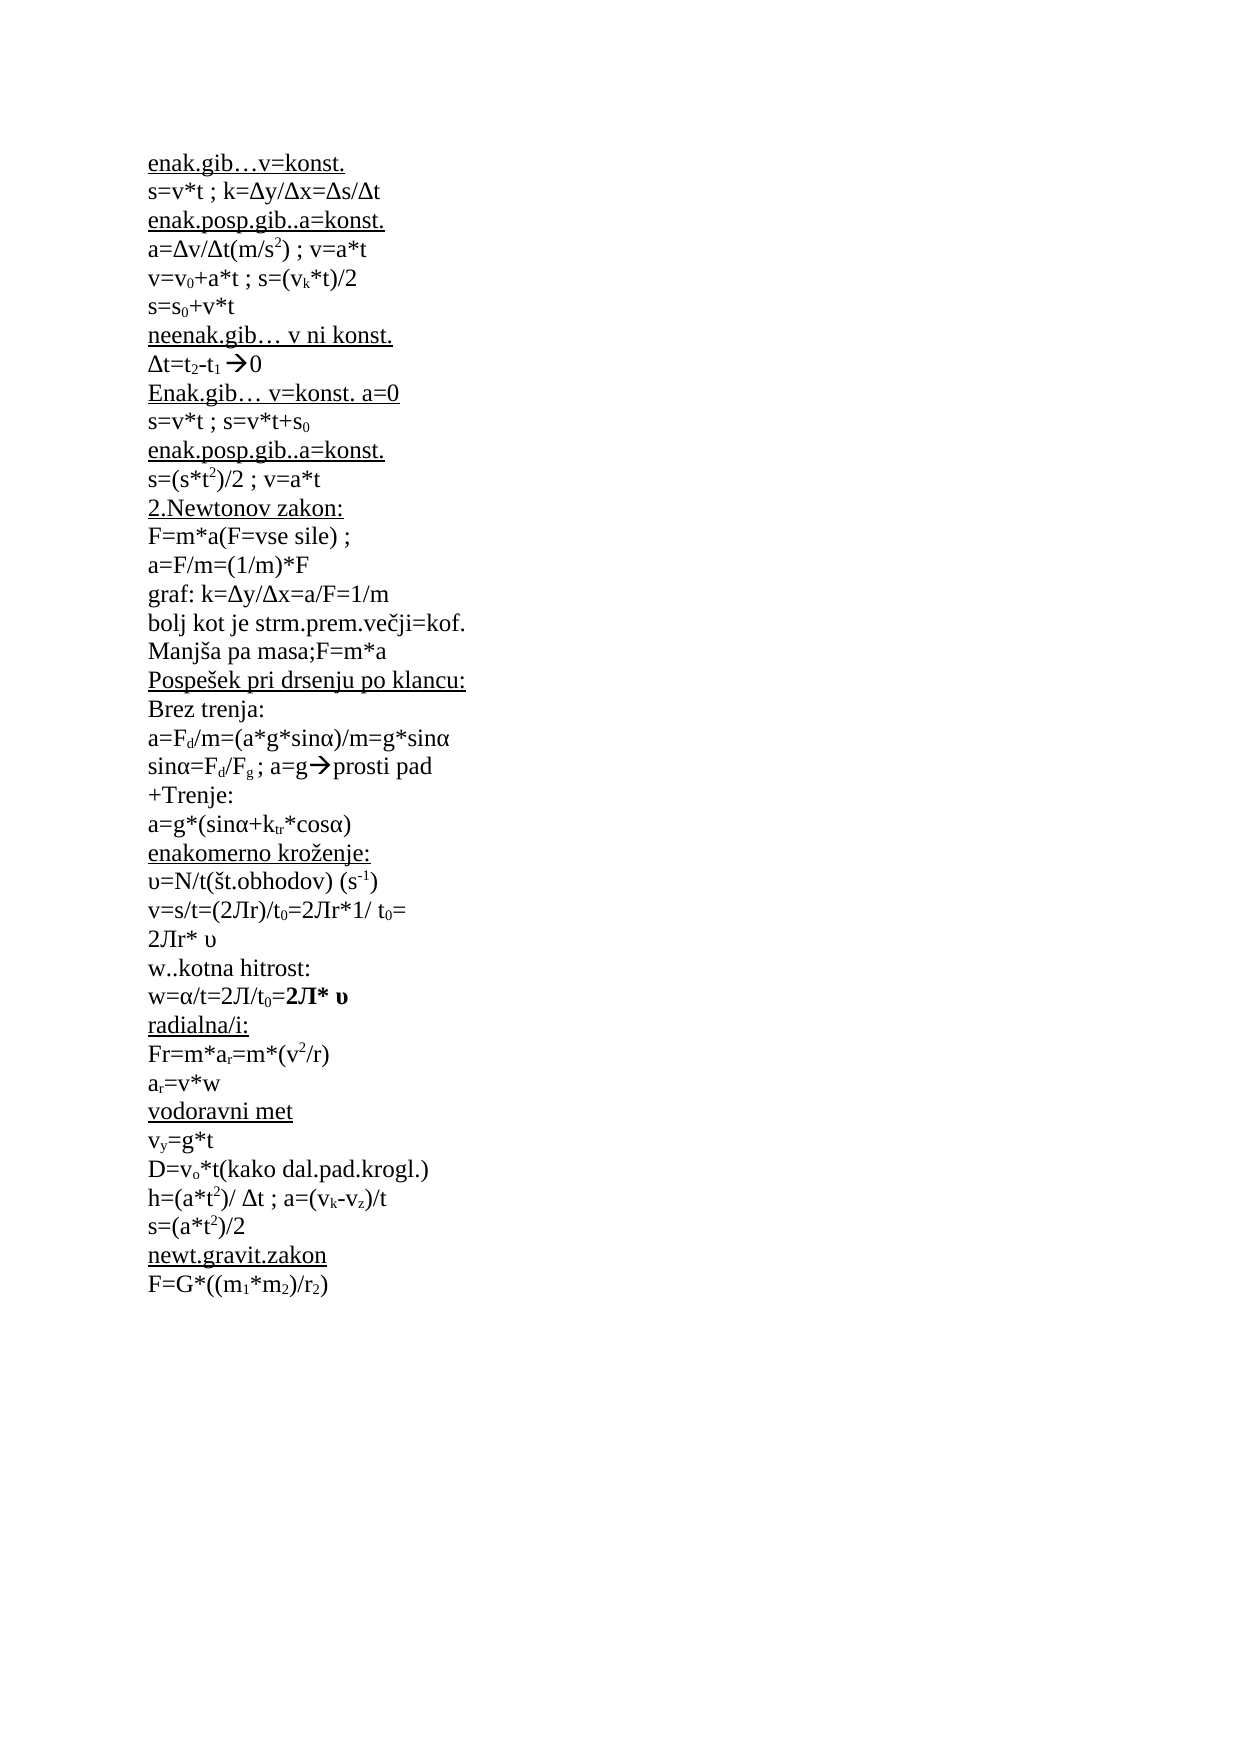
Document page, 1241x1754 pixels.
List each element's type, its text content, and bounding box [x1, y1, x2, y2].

text sinα=Fd/Fg ; a=gprosti pad [148, 751, 1093, 780]
text enak.gib…v=konst. [148, 148, 1093, 176]
text a=g*(sinα+ktr*cosα) [148, 809, 1093, 838]
text v=v0+a*t ; s=(vk*t)/2 [148, 263, 1093, 291]
text s=(s*t2)/2 ; v=a*t [148, 464, 1093, 493]
text newt.gravit.zakon [148, 1240, 1093, 1269]
text s=v*t ; s=v*t+s0 [148, 406, 1093, 435]
text 2.Newtonov zakon: [148, 493, 1093, 521]
text radialna/i: [148, 1010, 1093, 1039]
text ar=v*w [148, 1068, 1093, 1096]
text D=vo*t(kako dal.pad.krogl.) [148, 1154, 1093, 1183]
text vy=g*t [148, 1125, 1093, 1154]
text Manjša pa masa;F=m*a [148, 636, 1093, 665]
text a=Fd/m=(a*g*sinα)/m=g*sinα [148, 723, 1093, 751]
text F=m*a(F=vse sile) ; [148, 521, 1093, 550]
text bolj kot je strm.prem.večji=kof. [148, 608, 1093, 636]
text υ=N/t(št.obhodov) (s-1) [148, 866, 1093, 895]
text Brez trenja: [148, 694, 1093, 723]
text vodoravni met [148, 1096, 1093, 1125]
text 2Лr* υ [148, 924, 1093, 953]
text h=(a*t2)/ ∆t ; a=(vk-vz)/t [148, 1183, 1093, 1211]
text Fr=m*ar=m*(v2/r) [148, 1039, 1093, 1068]
text s=s0+v*t [148, 291, 1093, 320]
text graf: k=∆y/∆x=a/F=1/m [148, 579, 1093, 608]
text ∆t=t2-t1 0 [148, 349, 1093, 378]
text w=α/t=2Л/t0=2Л* υ [148, 981, 1093, 1010]
text a=∆v/∆t(m/s2) ; v=a*t [148, 234, 1093, 263]
text s=(a*t2)/2 [148, 1211, 1093, 1240]
text w..kotna hitrost: [148, 953, 1093, 981]
text a=F/m=(1/m)*F [148, 550, 1093, 579]
text s=v*t ; k=∆y/∆x=∆s/∆t [148, 176, 1093, 205]
text v=s/t=(2Лr)/t0=2Лr*1/ t0= [148, 895, 1093, 924]
text F=G*((m1*m2)/r2) [148, 1269, 1093, 1298]
text Enak.gib… v=konst. a=0 [148, 378, 1093, 406]
text enak.posp.gib..a=konst. [148, 205, 1093, 234]
text Pospešek pri drsenju po klancu: [148, 665, 1093, 694]
text enakomerno kroženje: [148, 838, 1093, 866]
text neenak.gib… v ni konst. [148, 320, 1093, 349]
text +Trenje: [148, 780, 1093, 809]
text enak.posp.gib..a=konst. [148, 435, 1093, 464]
